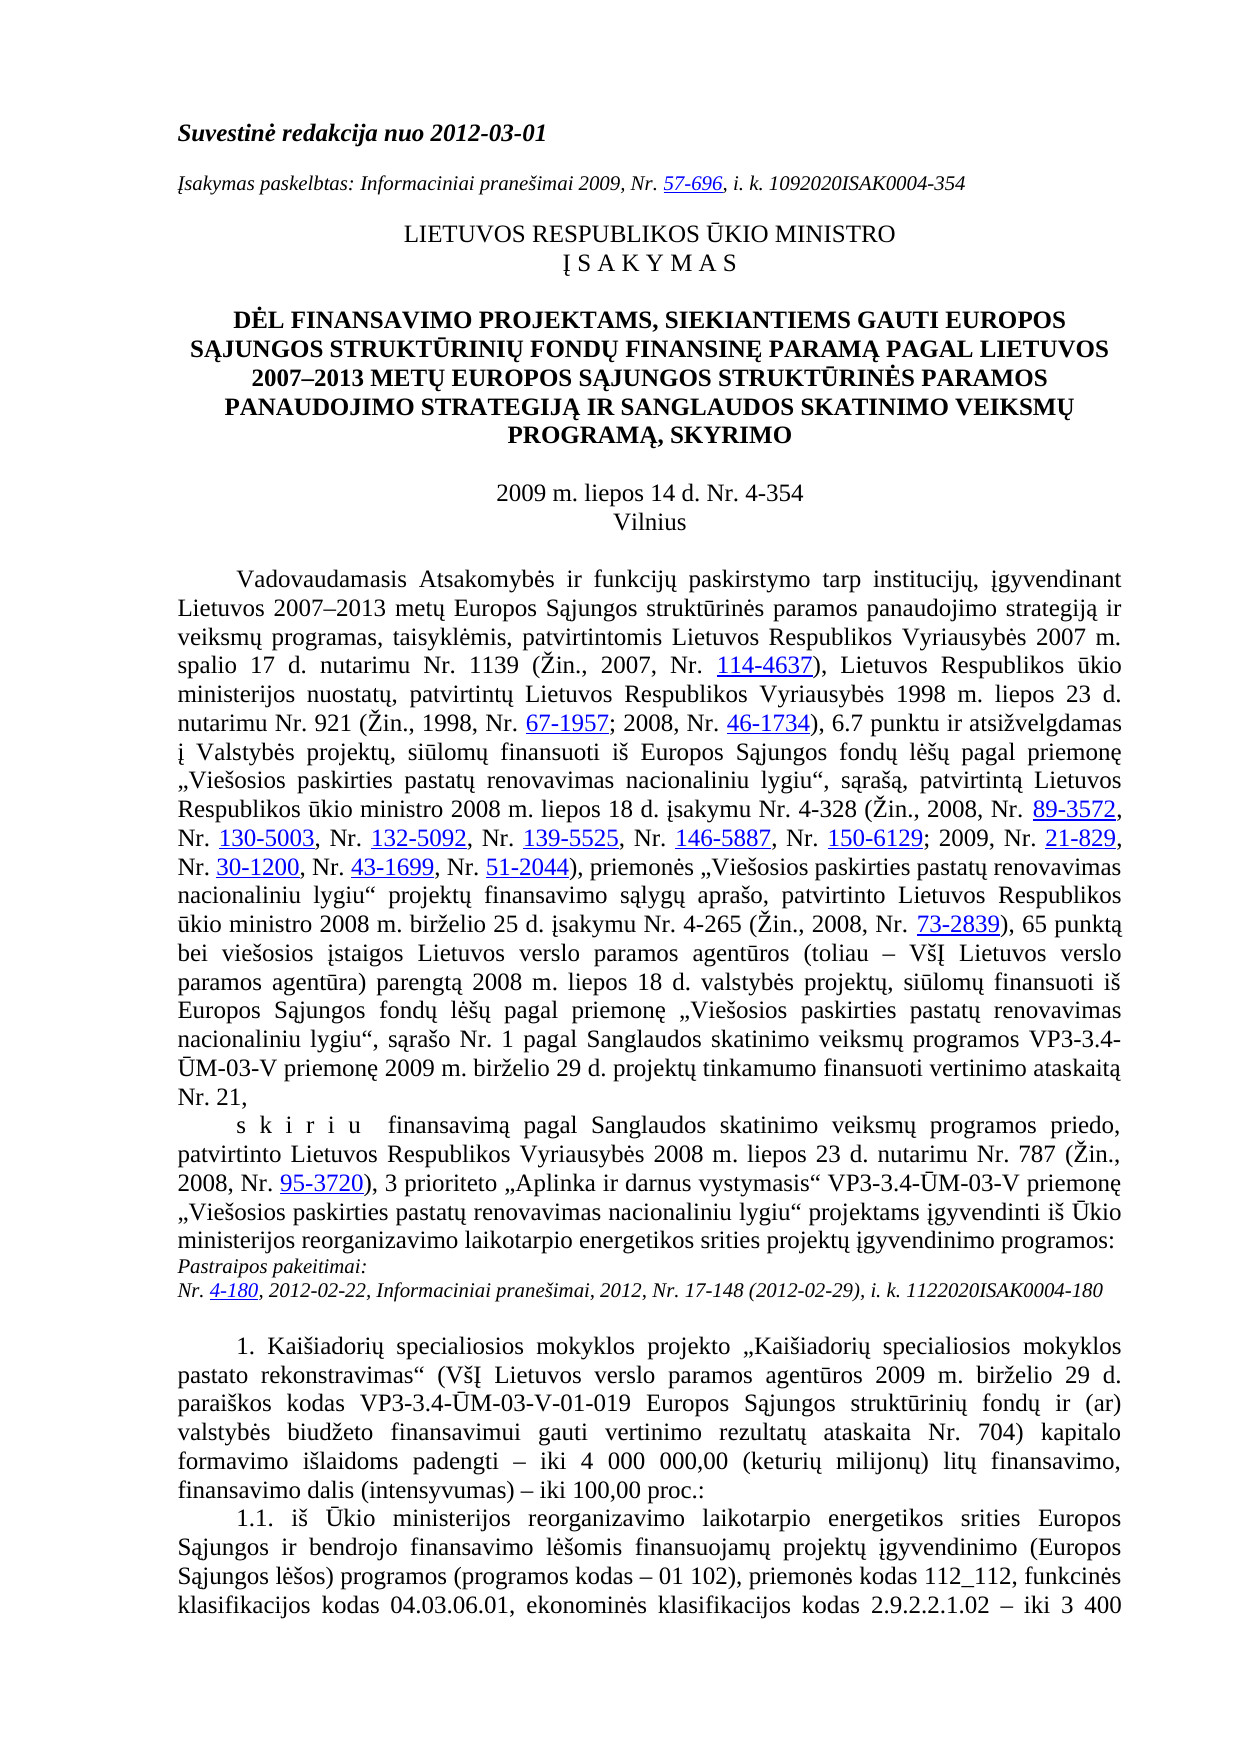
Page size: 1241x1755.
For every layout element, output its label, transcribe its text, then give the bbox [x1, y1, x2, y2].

text Suvestinė redakcija nuo 2012-03-01 [177, 118, 1122, 147]
text 1. Kaišiadorių specialiosios mokyklos projekto „Kaišiadorių specialiosios mokyklos pastato rekonstravimas“ (VšĮ Lietuvos verslo paramos agentūros 2009 m. birželio 29 d. paraiškos kodas VP3-3.4-ŪM-03-V-01-019 Europos Sąjungos struktūrinių fondų ir (ar) valstybės biudžeto finansavimui gauti vertinimo rezultatų ataskaita Nr. 704) kapitalo formavimo išlaidoms padengti – iki 4 000 000,00 (keturių milijonų) litų finansavimo, finansavimo dalis (intensyvumas) – iki 100,00 proc.: [177, 1331, 1122, 1503]
text DĖL finansavimo projektams, siekiantiems gauti europos sąjungos struktūrinių fondų finansinę paramą PAGAL LIETUVOS 2007–2013 METŲ eUROPOS SĄJUNGOS STRUKTŪRINĖS PARAMOS PANAUDOJIMO STRATEGIJĄ IR sanglaudos skatinimo VEIKSMŲ PROGRAMĄ, SKYRIMO [177, 305, 1122, 449]
text Vilnius [177, 507, 1122, 535]
text 1.1. iš Ūkio ministerijos reorganizavimo laikotarpio energetikos srities Europos Sąjungos ir bendrojo finansavimo lėšomis finansuojamų projektų įgyvendinimo (Europos Sąjungos lėšos) programos (programos kodas – 01 102), priemonės kodas 112_112, funkcinės klasifikacijos kodas 04.03.06.01, ekonominės klasifikacijos kodas 2.9.2.2.1.02 – iki 3 400 [177, 1503, 1122, 1618]
text LIETUVOS RESPUBLIKOS ŪKIO MINISTRO [177, 219, 1122, 248]
text Vadovaudamasis Atsakomybės ir funkcijų paskirstymo tarp institucijų, įgyvendinant Lietuvos 2007–2013 metų Europos Sąjungos struktūrinės paramos panaudojimo strategiją ir veiksmų programas, taisyklėmis, patvirtintomis Lietuvos Respublikos Vyriausybės 2007 m. spalio 17 d. nutarimu Nr. 1139 (Žin., 2007, Nr. 114-4637), Lietuvos Respublikos ūkio ministerijos nuostatų, patvirtintų Lietuvos Respublikos Vyriausybės 1998 m. liepos 23 d. nutarimu Nr. 921 (Žin., 1998, Nr. 67-1957; 2008, Nr. 46-1734), 6.7 punktu ir atsižvelgdamas į Valstybės projektų, siūlomų finansuoti iš Europos Sąjungos fondų lėšų pagal priemonę „Viešosios paskirties pastatų renovavimas nacionaliniu lygiu“, sąrašą, patvirtintą Lietuvos Respublikos ūkio ministro 2008 m. liepos 18 d. įsakymu Nr. 4-328 (Žin., 2008, Nr. 89-3572, Nr. 130-5003, Nr. 132-5092, Nr. 139-5525, Nr. 146-5887, Nr. 150-6129; 2009, Nr. 21-829, Nr. 30-1200, Nr. 43-1699, Nr. 51-2044), priemonės „Viešosios paskirties pastatų renovavimas nacionaliniu lygiu“ projektų finansavimo sąlygų aprašo, patvirtinto Lietuvos Respublikos ūkio ministro 2008 m. birželio 25 d. įsakymu Nr. 4-265 (Žin., 2008, Nr. 73-2839), 65 punktą bei viešosios įstaigos Lietuvos verslo paramos agentūros (toliau – VšĮ Lietuvos verslo paramos agentūra) parengtą 2008 m. liepos 18 d. valstybės projektų, siūlomų finansuoti iš Europos Sąjungos fondų lėšų pagal priemonę „Viešosios paskirties pastatų renovavimas nacionaliniu lygiu“, sąrašo Nr. 1 pagal Sanglaudos skatinimo veiksmų programos VP3-3.4-ŪM-03-V priemonę 2009 m. birželio 29 d. projektų tinkamumo finansuoti vertinimo ataskaitą Nr. 21, [177, 564, 1122, 1110]
text ĮSAKYMAS [177, 248, 1122, 277]
text s k i r i u finansavimą pagal Sanglaudos skatinimo veiksmų programos priedo, patvirtinto Lietuvos Respublikos Vyriausybės 2008 m. liepos 23 d. nutarimu Nr. 787 (Žin., 2008, Nr. 95-3720), 3 prioriteto „Aplinka ir darnus vystymasis“ VP3-3.4-ŪM-03-V priemonę „Viešosios paskirties pastatų renovavimas nacionaliniu lygiu“ projektams įgyvendinti iš Ūkio ministerijos reorganizavimo laikotarpio energetikos srities projektų įgyvendinimo programos: [177, 1110, 1122, 1254]
text Pastraipos pakeitimai: [177, 1254, 1122, 1278]
text Nr. 4-180, 2012-02-22, Informaciniai pranešimai, 2012, Nr. 17-148 (2012-02-29), i. k. 1122020ISAK0004-180 [177, 1278, 1122, 1302]
text Įsakymas paskelbtas: Informaciniai pranešimai 2009, Nr. 57-696, i. k. 1092020ISAK0004-354 [177, 171, 1122, 195]
text 2009 m. liepos 14 d. Nr. 4-354 [177, 478, 1122, 507]
